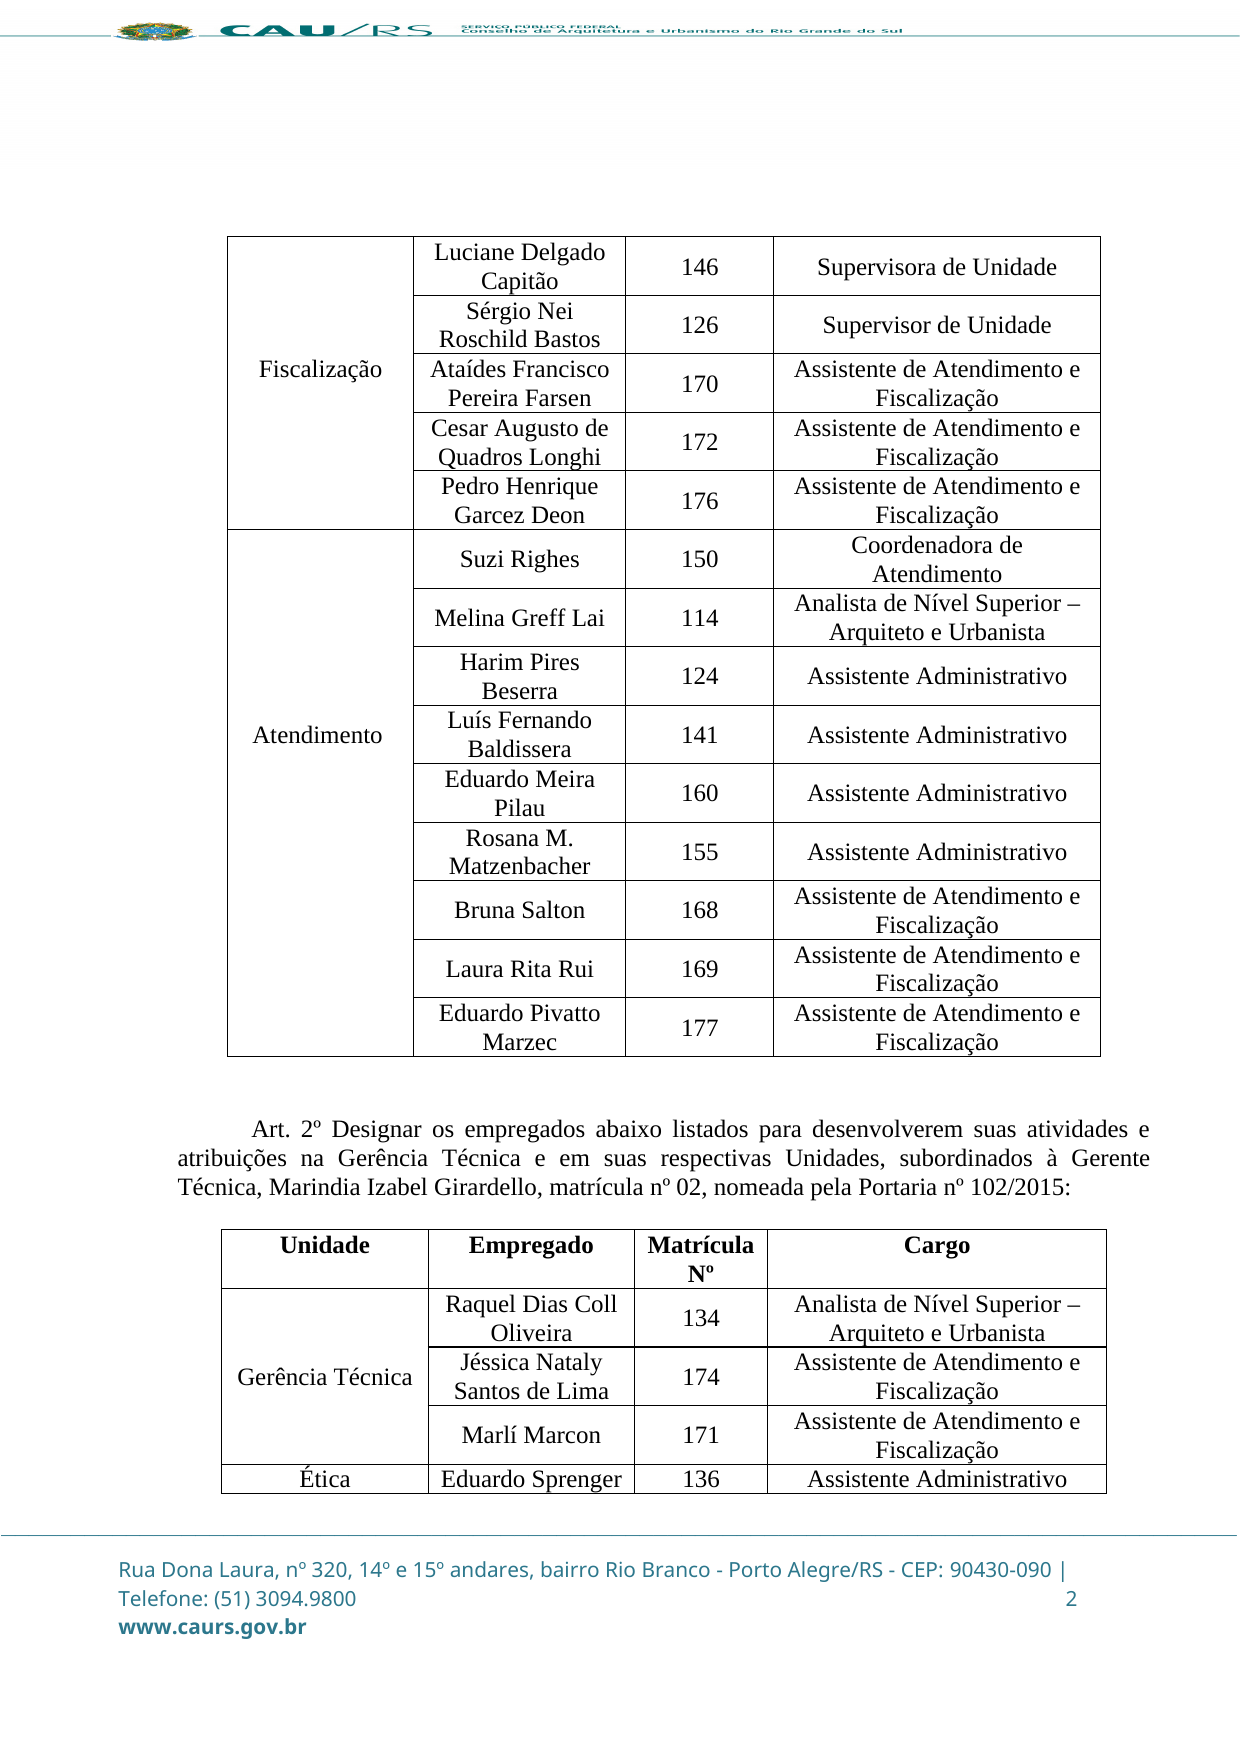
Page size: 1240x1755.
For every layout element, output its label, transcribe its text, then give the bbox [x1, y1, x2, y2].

table_cell Suzi Righes [414, 530, 625, 587]
table_cell Coordenadora de Atendimento [774, 530, 1100, 587]
table_cell [228, 997, 413, 1056]
table_cell Assistente de Atendimento e Fiscalização [774, 998, 1100, 1056]
table_cell Assistente Administrativo [768, 1465, 1106, 1493]
table_cell 146 [626, 237, 773, 295]
table_cell Cesar Augusto de Quadros Longhi [414, 413, 625, 470]
table_cell 150 [626, 530, 773, 587]
table_cell [228, 412, 413, 470]
table_cell Ética [222, 1465, 428, 1493]
table_cell Laura Rita Rui [414, 940, 625, 997]
table_cell 160 [626, 764, 773, 822]
table_cell Analista de Nível Superior – Arquiteto e Urbanista [774, 589, 1100, 646]
table_cell 176 [626, 471, 773, 529]
table_cell Assistente de Atendimento e Fiscalização [774, 354, 1100, 412]
table_cell Raquel Dias Coll Oliveira [429, 1289, 634, 1346]
table_header Matrícula Nº [635, 1230, 767, 1288]
table_cell Assistente de Atendimento e Fiscalização [774, 881, 1100, 939]
table_cell Atendimento [228, 530, 413, 939]
table_header Empregado [429, 1230, 634, 1288]
table_cell Supervisor de Unidade [774, 296, 1100, 353]
table_cell Assistente de Atendimento e Fiscalização [774, 471, 1100, 529]
table_cell Bruna Salton [414, 881, 625, 939]
table_header Cargo [768, 1230, 1106, 1288]
table_cell 141 [626, 706, 773, 763]
table_cell 136 [635, 1465, 767, 1493]
table_cell Assistente Administrativo [774, 647, 1100, 704]
table_cell [228, 939, 413, 997]
table_cell Assistente Administrativo [774, 823, 1100, 880]
table_cell 172 [626, 413, 773, 470]
table_cell Ataídes Francisco Pereira Farsen [414, 354, 625, 412]
table_cell 155 [626, 823, 773, 880]
table_header Unidade [222, 1230, 428, 1288]
table_cell Eduardo Meira Pilau [414, 764, 625, 822]
table_cell 169 [626, 940, 773, 997]
table_cell Harim Pires Beserra [414, 647, 625, 704]
table_cell 134 [635, 1289, 767, 1346]
table_cell Eduardo Sprenger [429, 1465, 634, 1493]
table_cell Assistente de Atendimento e Fiscalização [774, 940, 1100, 997]
table_cell Assistente Administrativo [774, 706, 1100, 763]
table_cell [228, 237, 413, 353]
table_cell Supervisora de Unidade [774, 237, 1100, 295]
table_cell Marlí Marcon [429, 1406, 634, 1463]
table_cell [228, 470, 413, 529]
table_cell 168 [626, 881, 773, 939]
text Art. 2º Designar os empregados abaixo listados para desenvolverem suas atividades e atribuições na Gerência Técnica e em suas respectivas Unidades, subordinados à Gerente Técnica, Marindia Izabel Girardello, matrícula nº 02, nomeada pela Portaria nº 102/2015: [177, 1114, 1151, 1201]
table_cell Pedro Henrique Garcez Deon [414, 471, 625, 529]
table_cell 177 [626, 998, 773, 1056]
table_cell Assistente de Atendimento e Fiscalização [774, 413, 1100, 470]
table_cell 126 [626, 296, 773, 353]
table_cell Sérgio Nei Roschild Bastos [414, 296, 625, 353]
table_cell Assistente de Atendimento e Fiscalização [768, 1406, 1106, 1463]
table_cell Melina Greff Lai [414, 589, 625, 646]
table_cell Luís Fernando Baldissera [414, 706, 625, 763]
table_cell 171 [635, 1406, 767, 1463]
table_cell Eduardo Pivatto Marzec [414, 998, 625, 1056]
table_cell Analista de Nível Superior – Arquiteto e Urbanista [768, 1289, 1106, 1346]
table_cell Gerência Técnica [222, 1289, 428, 1463]
table_cell Fiscalização [228, 353, 413, 412]
table_cell 124 [626, 647, 773, 704]
table_cell Luciane Delgado Capitão [414, 237, 625, 295]
table_cell 170 [626, 354, 773, 412]
table_cell Assistente de Atendimento e Fiscalização [768, 1348, 1106, 1405]
table_cell 174 [635, 1348, 767, 1405]
table_cell Jéssica Nataly Santos de Lima [429, 1348, 634, 1405]
table_cell Rosana M. Matzenbacher [414, 823, 625, 880]
table_cell Assistente Administrativo [774, 764, 1100, 822]
table_cell 114 [626, 589, 773, 646]
